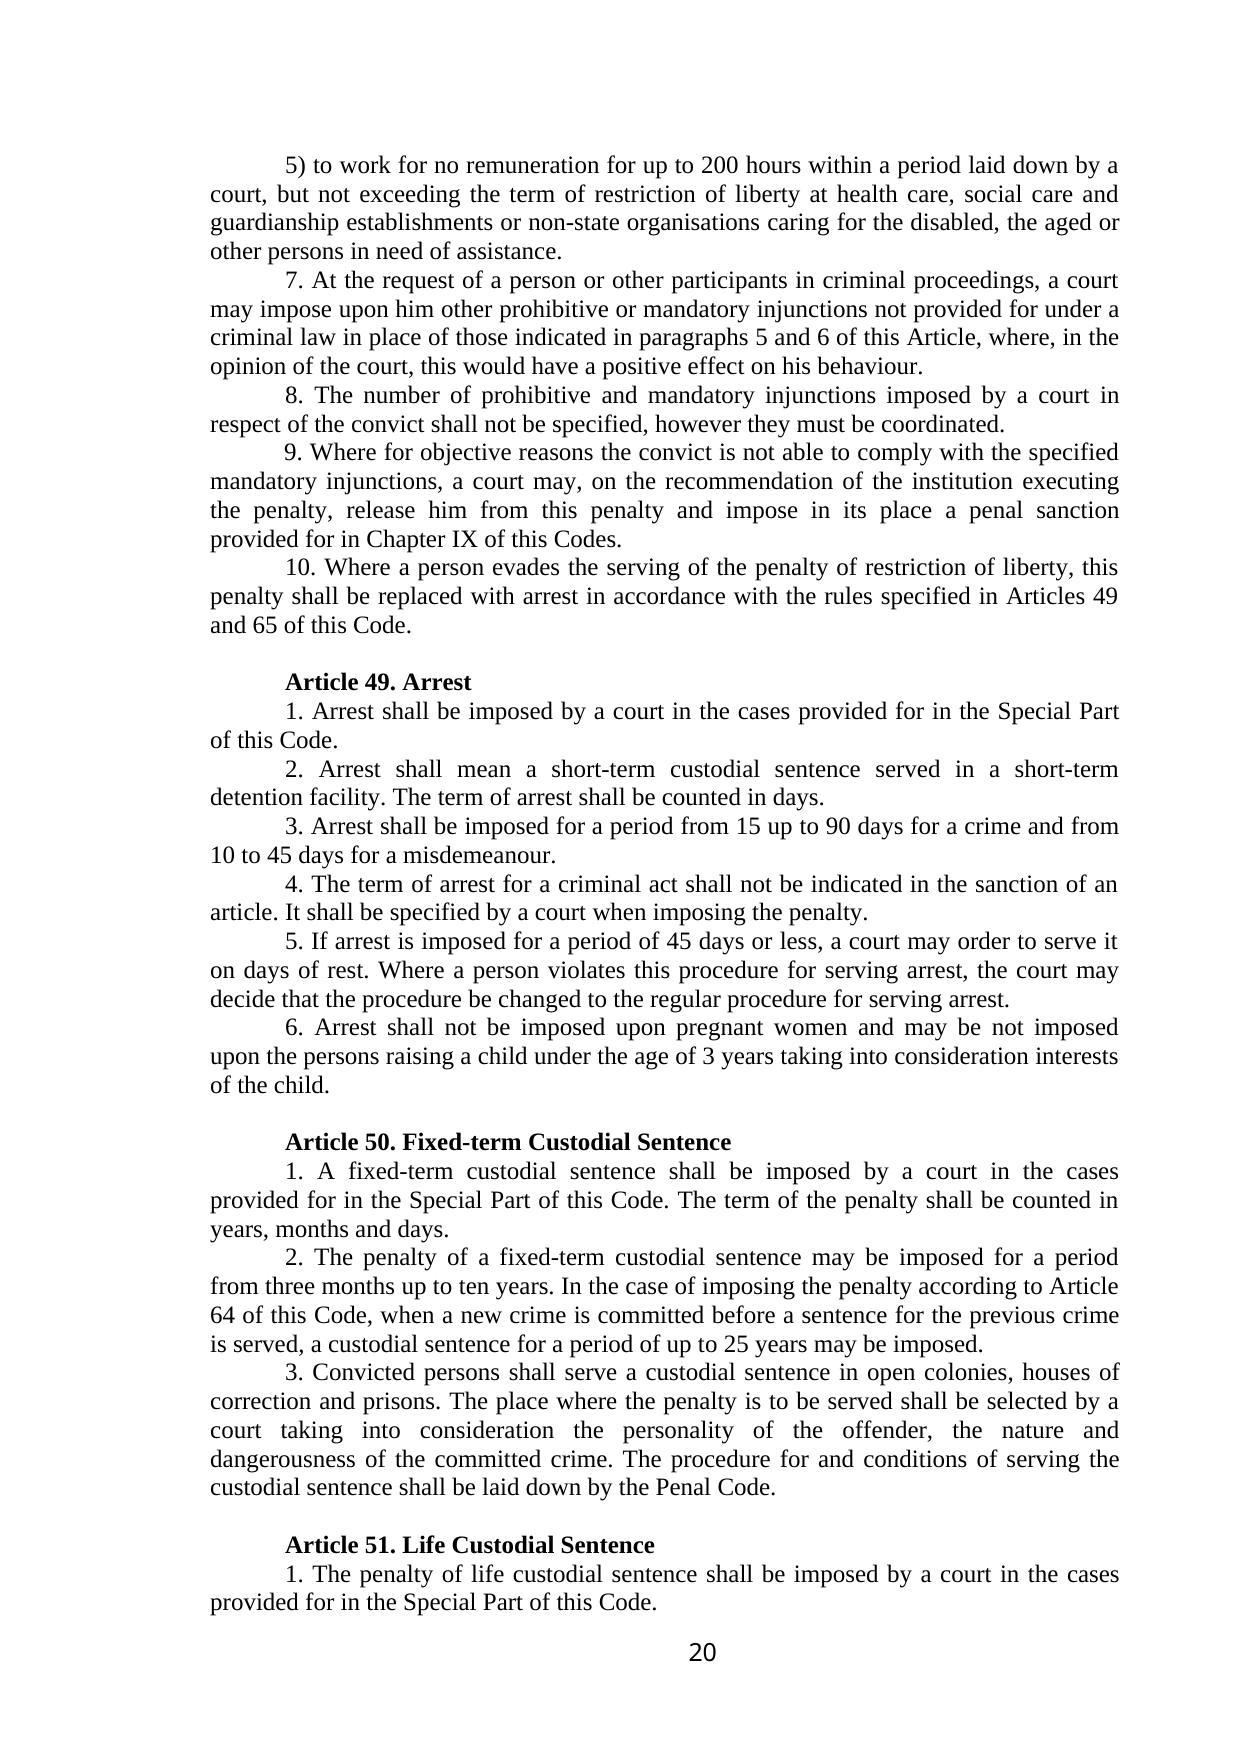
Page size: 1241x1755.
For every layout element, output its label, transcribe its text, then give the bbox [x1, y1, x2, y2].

text Article 49. Arrest [210, 667, 1120, 696]
text 4. The term of arrest for a criminal act shall not be indicated in the sanction of an article. It shall be specified by a court when imposing the penalty. [210, 869, 1120, 926]
text 1. The penalty of life custodial sentence shall be imposed by a court in the cases provided for in the Special Part of this Code. [210, 1559, 1120, 1616]
text 2. Arrest shall mean a short-term custodial sentence served in a short-term detention facility. The term of arrest shall be counted in days. [210, 754, 1120, 811]
text 7. At the request of a person or other participants in criminal proceedings, a court may impose upon him other prohibitive or mandatory injunctions not provided for under a criminal law in place of those indicated in paragraphs 5 and 6 of this Article, where, in the opinion of the court, this would have a positive effect on his behaviour. [210, 265, 1120, 380]
text 5. If arrest is imposed for a period of 45 days or less, a court may order to serve it on days of rest. Where a person violates this procedure for serving arrest, the court may decide that the procedure be changed to the regular procedure for serving arrest. [210, 926, 1120, 1012]
text 3. Arrest shall be imposed for a period from 15 up to 90 days for a crime and from 10 to 45 days for a misdemeanour. [210, 811, 1120, 869]
text 3. Convicted persons shall serve a custodial sentence in open colonies, houses of correction and prisons. The place where the penalty is to be served shall be selected by a court taking into consideration the personality of the offender, the nature and dangerousness of the committed crime. The procedure for and conditions of serving the custodial sentence shall be laid down by the Penal Code. [210, 1357, 1120, 1501]
text 2. The penalty of a fixed-term custodial sentence may be imposed for a period from three months up to ten years. In the case of imposing the penalty according to Article 64 of this Code, when a new crime is committed before a sentence for the previous crime is served, a custodial sentence for a period of up to 25 years may be imposed. [210, 1242, 1120, 1357]
text 5) to work for no remuneration for up to 200 hours within a period laid down by a court, but not exceeding the term of restriction of liberty at health care, social care and guardianship establishments or non-state organisations caring for the disabled, the aged or other persons in need of assistance. [210, 150, 1120, 265]
text 1. Arrest shall be imposed by a court in the cases provided for in the Special Part of this Code. [210, 696, 1120, 754]
text Article 51. Life Custodial Sentence [210, 1530, 1120, 1559]
text 9. Where for objective reasons the convict is not able to comply with the specified mandatory injunctions, a court may, on the recommendation of the institution executing the penalty, release him from this penalty and impose in its place a penal sanction provided for in Chapter IX of this Codes. [210, 437, 1120, 552]
text Article 50. Fixed-term Custodial Sentence [210, 1127, 1120, 1156]
text 6. Arrest shall not be imposed upon pregnant women and may be not imposed upon the persons raising a child under the age of 3 years taking into consideration interests of the child. [210, 1012, 1120, 1099]
text 1. A fixed-term custodial sentence shall be imposed by a court in the cases provided for in the Special Part of this Code. The term of the penalty shall be counted in years, months and days. [210, 1156, 1120, 1242]
text 8. The number of prohibitive and mandatory injunctions imposed by a court in respect of the convict shall not be specified, however they must be coordinated. [210, 380, 1120, 437]
text 10. Where a person evades the serving of the penalty of restriction of liberty, this penalty shall be replaced with arrest in accordance with the rules specified in Articles 49 and 65 of this Code. [210, 552, 1120, 639]
